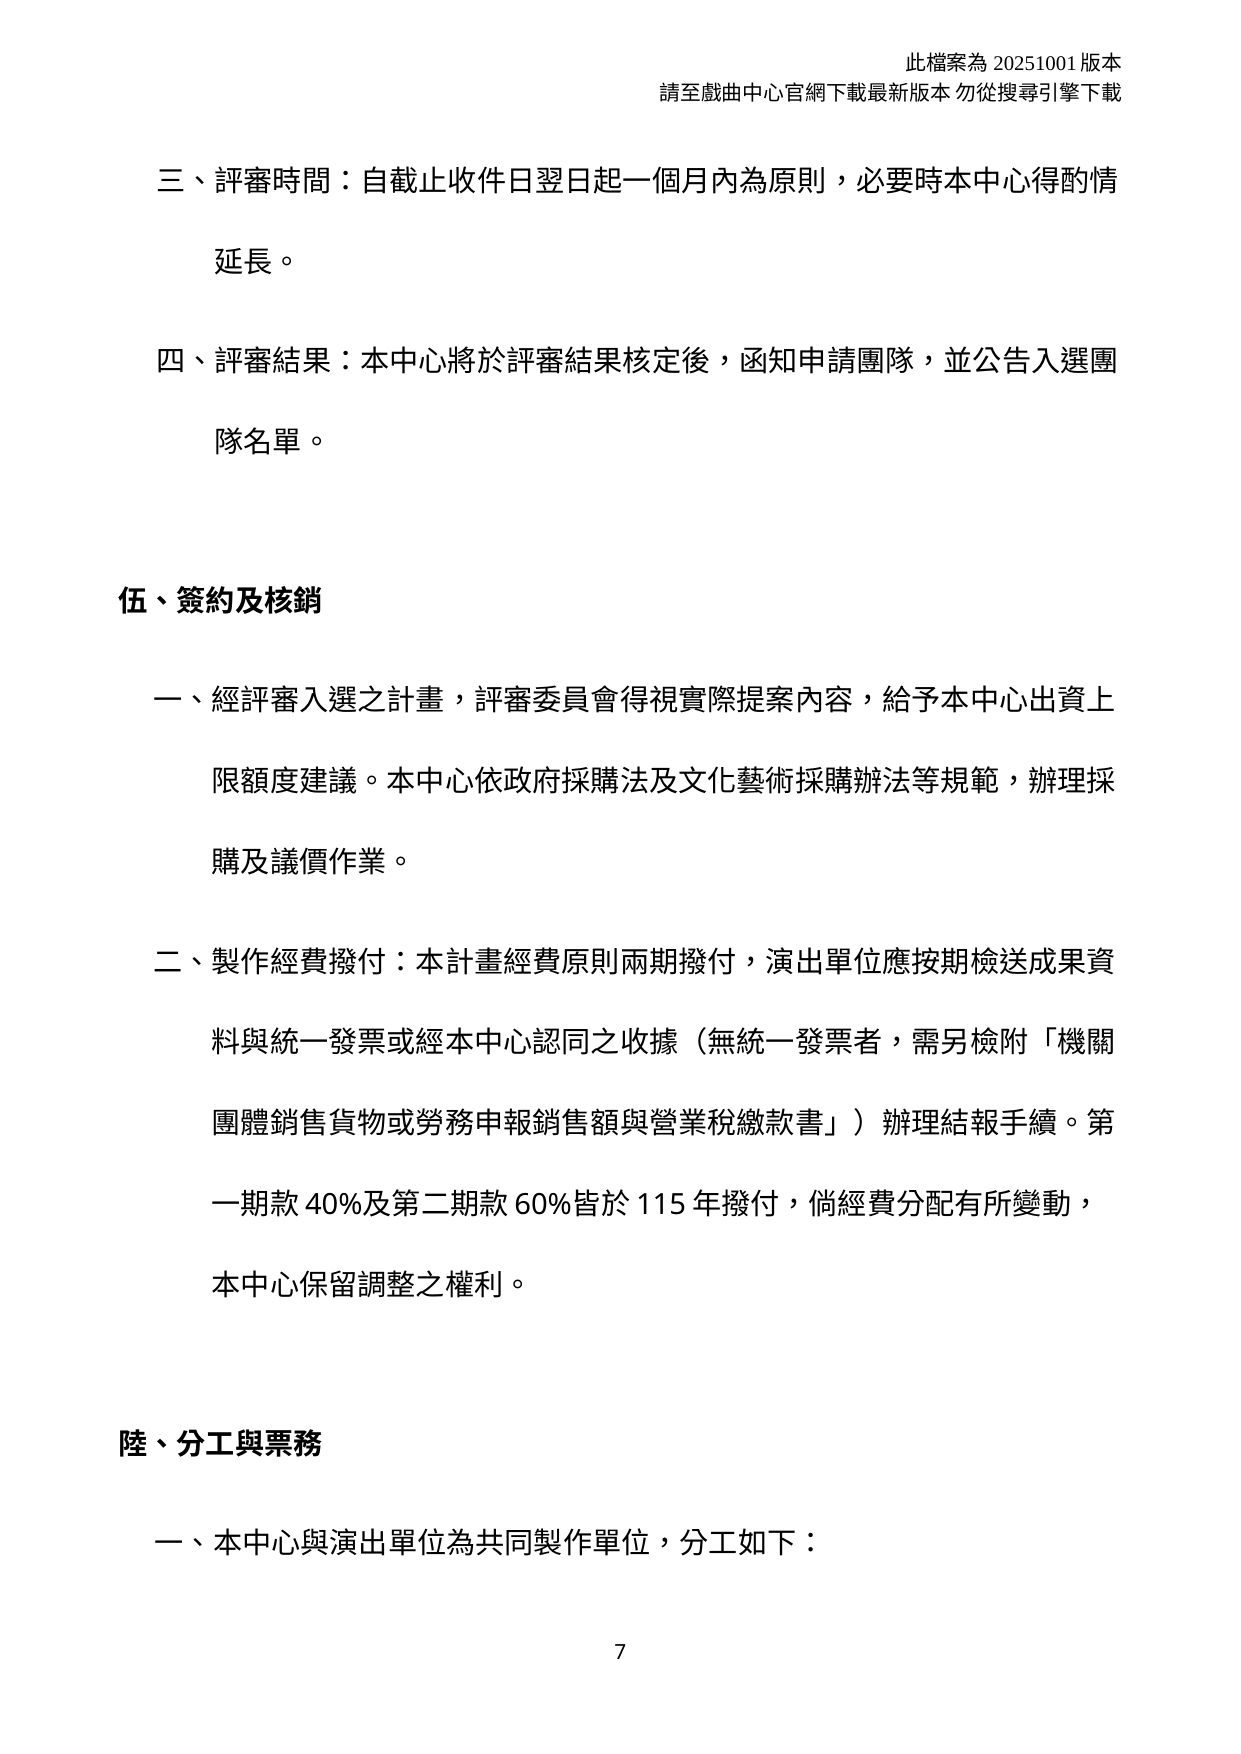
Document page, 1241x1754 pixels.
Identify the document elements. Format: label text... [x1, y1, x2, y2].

list 本中心與演出單位為共同製作單位，分工如下： [154, 1501, 1122, 1581]
list 分工與票務 [118, 1401, 1122, 1482]
list 評審結果：本中心將於評審結果核定後，函知申請團隊，並公告入選團隊名單。 [156, 318, 1122, 480]
list 簽約及核銷 [118, 558, 1122, 639]
list 經評審入選之計畫，評審委員會得視實際提案內容，給予本中心出資上限額度建議。本中心依政府採購法及文化藝術採購辦法等規範，辦理採購及議價作業。 [153, 658, 1122, 900]
list 製作經費撥付：本計畫經費原則兩期撥付，演出單位應按期檢送成果資料與統一發票或經本中心認同之收據（無統一發票者，需另檢附「機關團體銷售貨物或勞務申報銷售額與營業稅繳款書」）辦理結報手續。第一期款40%及第二期款60%皆於115年撥付，倘經費分配有所變動，本中心保留調整之權利。 [153, 919, 1122, 1323]
list 評審時間：自截止收件日翌日起一個月內為原則，必要時本中心得酌情延長。 [156, 138, 1122, 300]
